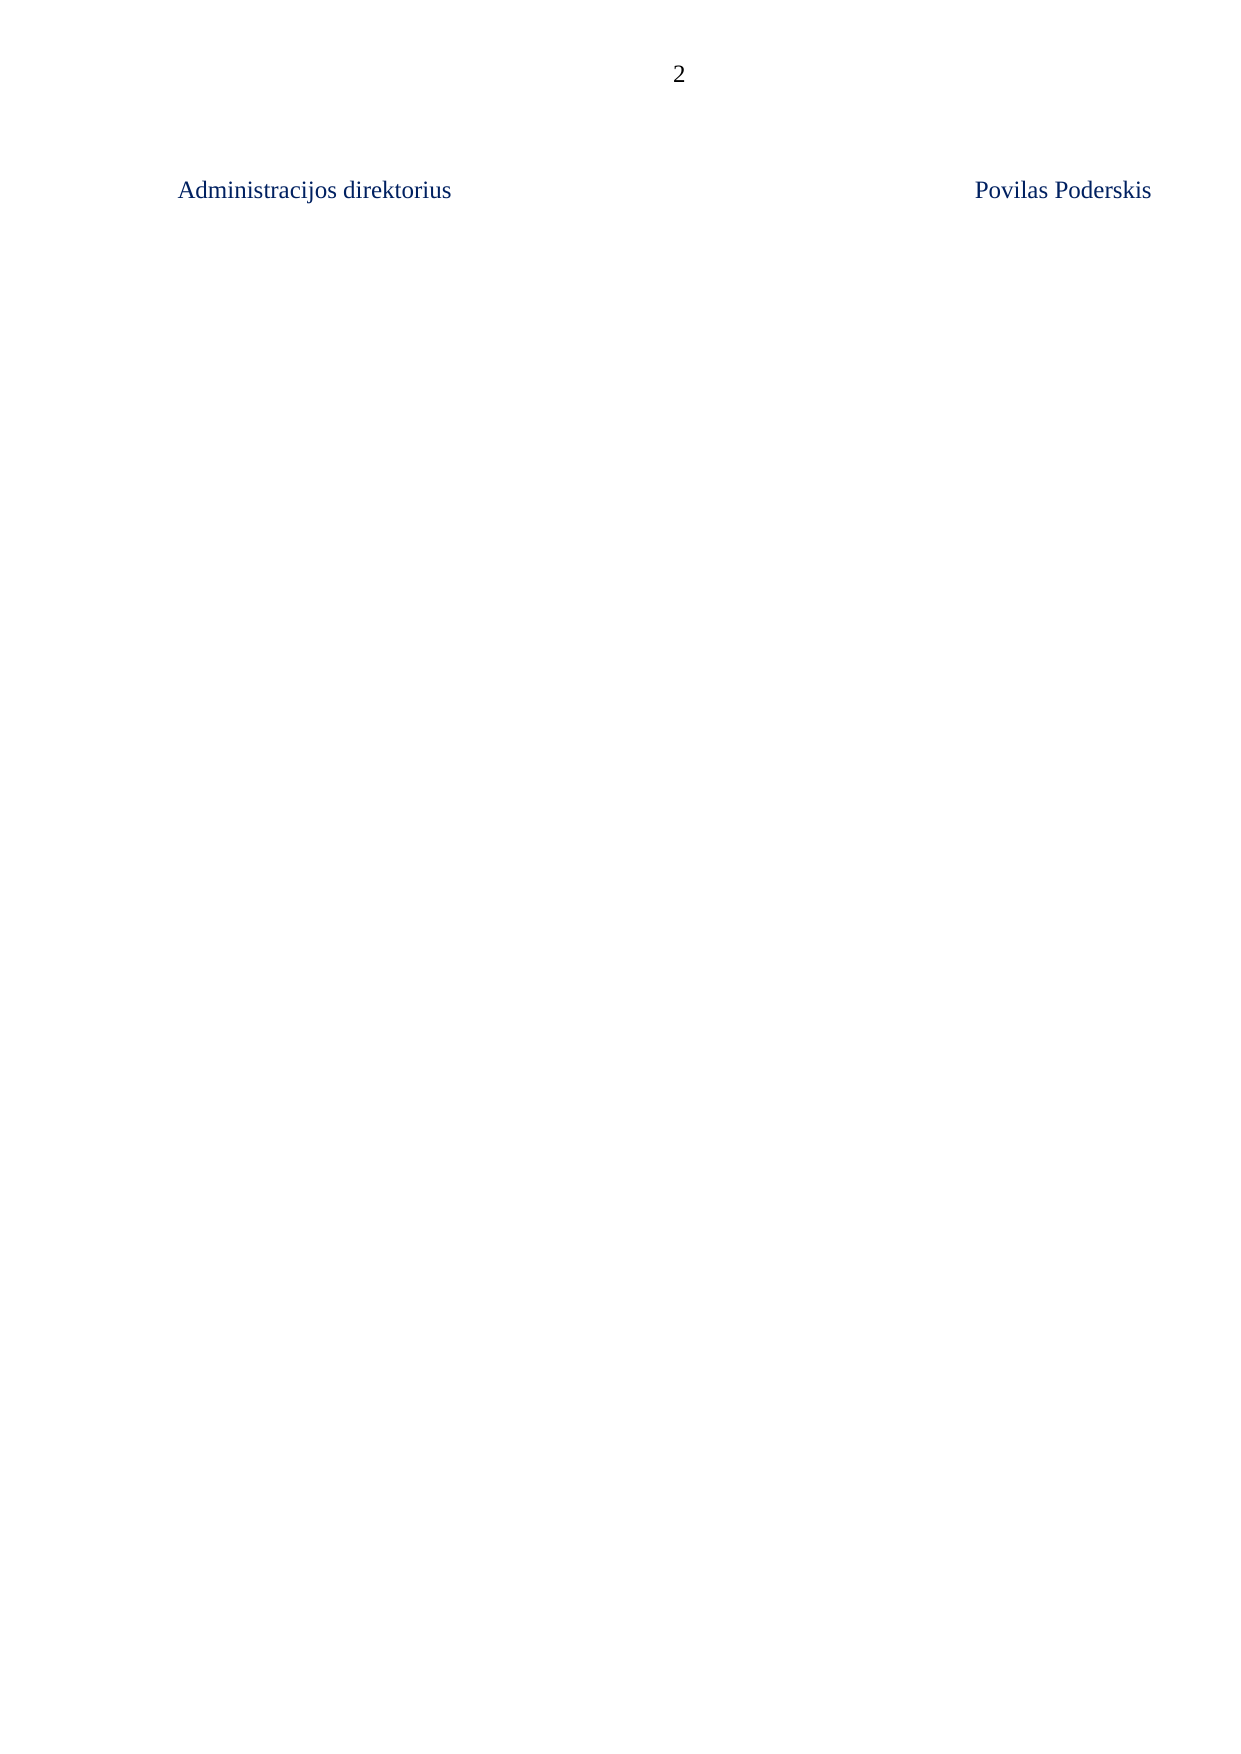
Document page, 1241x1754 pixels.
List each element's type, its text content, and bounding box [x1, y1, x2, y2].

text Administracijos direktorius Povilas Poderskis [177, 176, 1181, 204]
